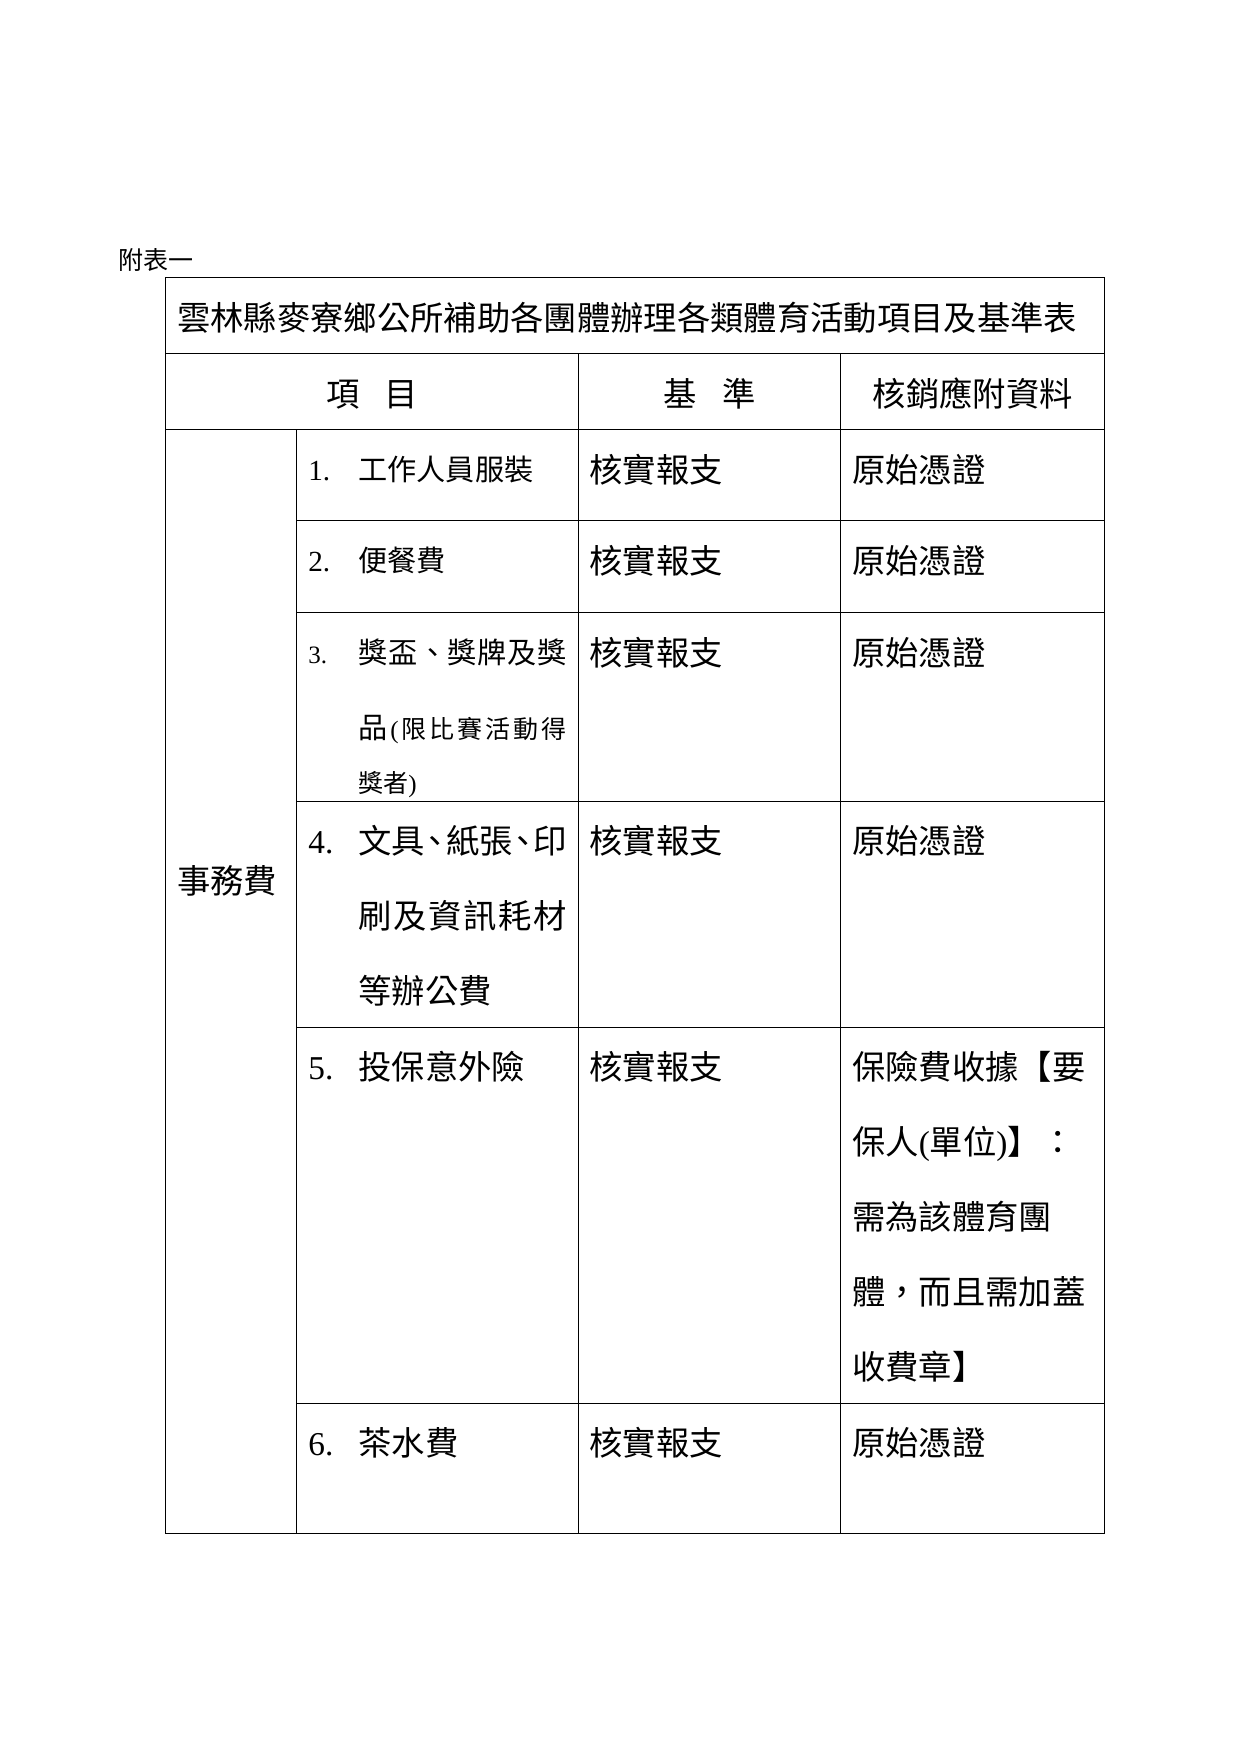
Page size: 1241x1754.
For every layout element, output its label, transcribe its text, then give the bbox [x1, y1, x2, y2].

table_cell 核實報支 [579, 1028, 840, 1403]
table_cell 核實報支 [579, 802, 840, 1027]
table_cell 核實報支 [579, 1404, 840, 1533]
table_cell 原始憑證 [841, 1404, 1104, 1533]
table_cell 原始憑證 [841, 521, 1104, 612]
table_cell 茶水費 [297, 1404, 578, 1533]
table_cell 保險費收據【要保人(單位)】：需為該體育團體，而且需加蓋收費章】 [841, 1028, 1104, 1403]
text 附表一 [118, 239, 1152, 277]
table_cell 核銷應附資料 [841, 354, 1104, 429]
table_cell 獎盃、獎牌及獎品(限比賽活動得獎者) [297, 613, 578, 801]
table_cell 原始憑證 [841, 430, 1104, 520]
table_cell 核實報支 [579, 430, 840, 520]
table_cell 原始憑證 [841, 613, 1104, 801]
table_cell 事務費 [166, 430, 296, 1533]
table_cell 投保意外險 [297, 1028, 578, 1403]
table_header 雲林縣麥寮鄉公所補助各團體辦理各類體育活動項目及基準表 [166, 278, 1104, 353]
table_cell 基 準 [579, 354, 840, 429]
table_cell 便餐費 [297, 521, 578, 612]
table_cell 核實報支 [579, 521, 840, 612]
table_cell 工作人員服裝 [297, 430, 578, 520]
table_cell 原始憑證 [841, 802, 1104, 1027]
table_cell 文具、紙張、印刷及資訊耗材等辦公費 [297, 802, 578, 1027]
table_cell 核實報支 [579, 613, 840, 801]
table_cell 項 目 [166, 354, 578, 429]
